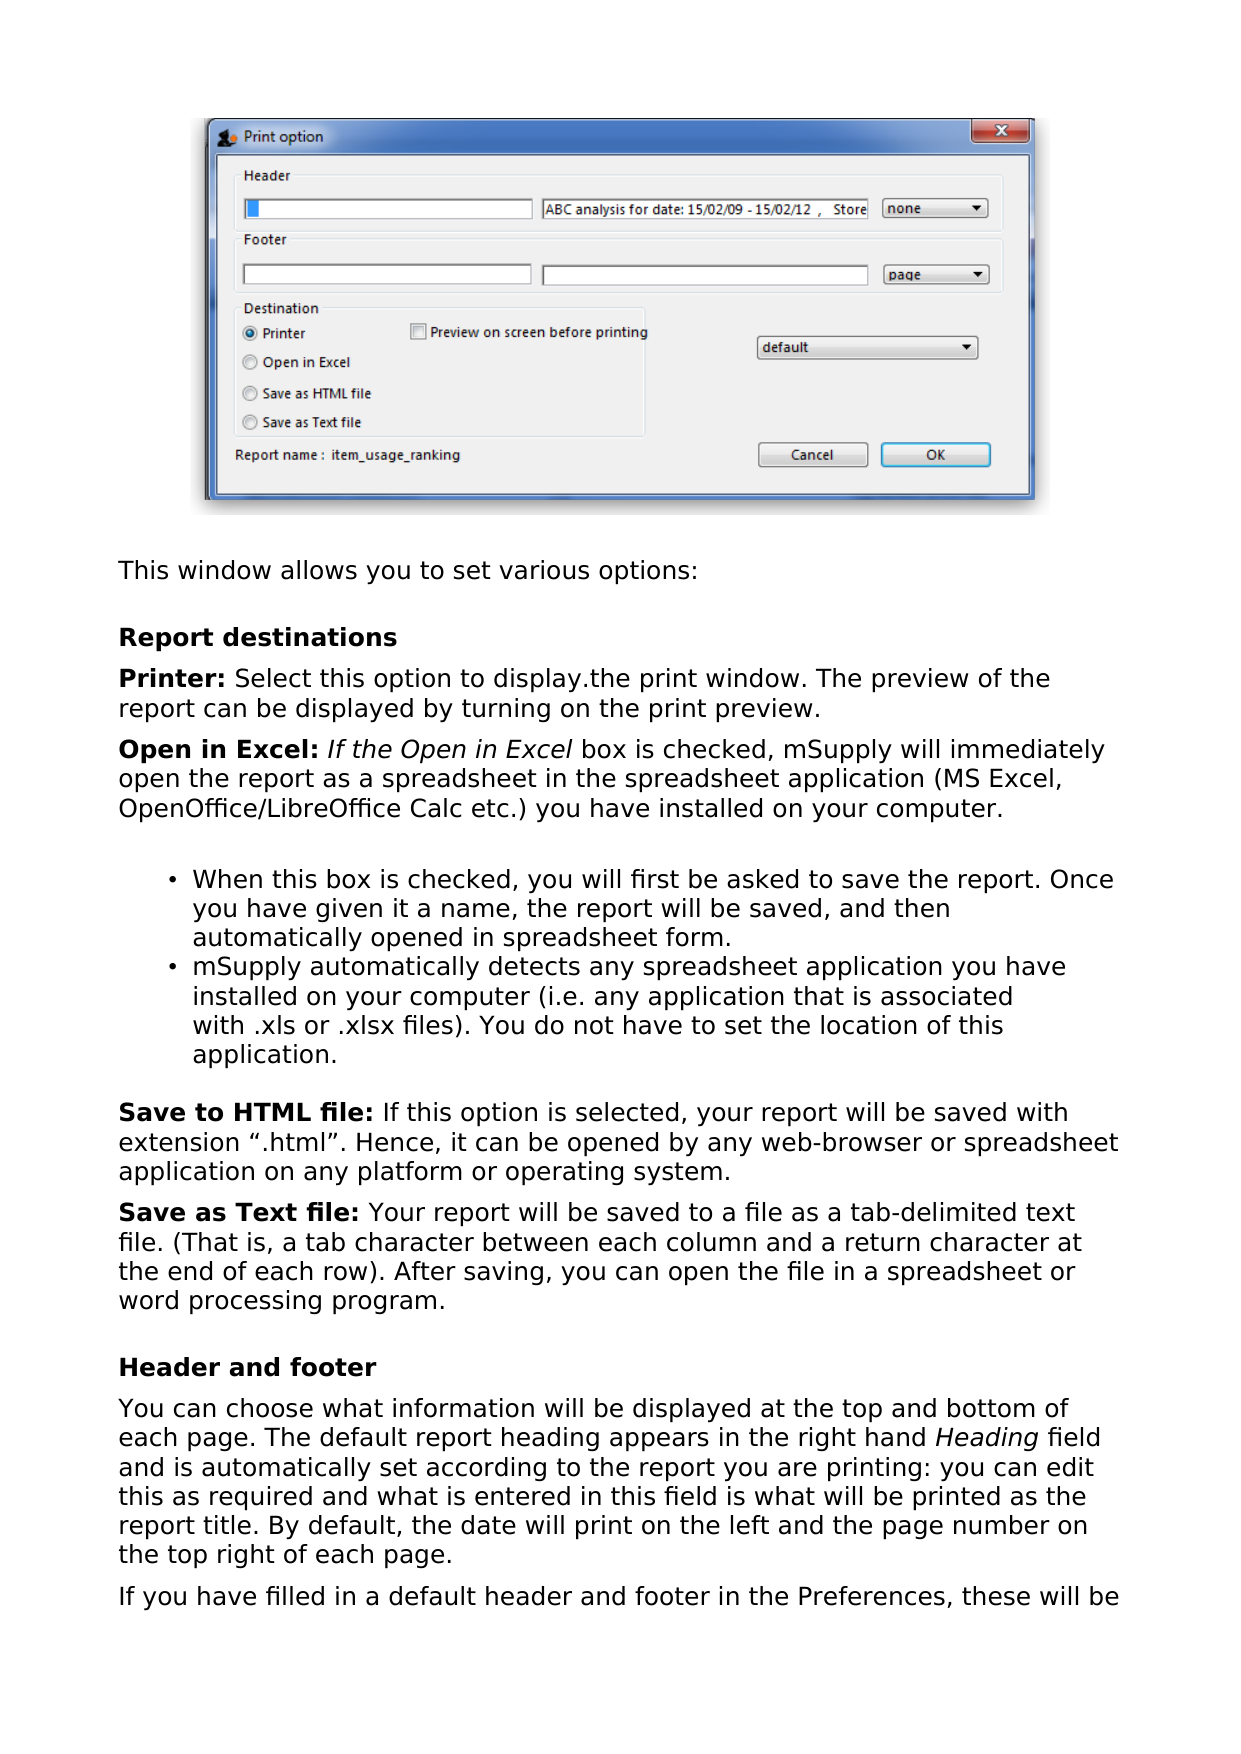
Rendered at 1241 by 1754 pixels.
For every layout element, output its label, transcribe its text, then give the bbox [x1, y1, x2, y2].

text You can choose what information will be displayed at the top and bottom of each page. The default report heading appears in the right hand Heading field and is automatically set according to the report you are printing: you can edit this as required and what is entered in this field is what will be printed as the report title. By default, the date will print on the left and the page number on the top right of each page. [118, 1394, 1122, 1569]
text Save to HTML file: If this option is selected, your report will be saved with extension “.html”. Hence, it can be opened by any web-browser or spreadsheet application on any platform or operating system. [118, 1099, 1122, 1186]
text If you have filled in a default header and footer in the Preferences, these will be [118, 1582, 1122, 1611]
text Open in Excel: If the Open in Excel box is checked, mSupply will immediately open the report as a spreadsheet in the spreadsheet application (MS Excel, OpenOffice/LibreOffice Calc etc.) you have installed on your computer. [118, 736, 1122, 823]
list mSupply automatically detects any spreadsheet application you have installed on your computer (i.e. any application that is associated with .xls or .xlsx files). You do not have to set the location of this application. [177, 952, 1122, 1069]
text Save as Text file: Your report will be saved to a file as a tab-delimited text file. (That is, a tab character between each column and a return character at the end of each row). After saving, you can open the file in a spreadsheet or word processing program. [118, 1199, 1122, 1315]
subtitle Report destinations [118, 623, 1122, 652]
text This window allows you to set various options: [118, 556, 1122, 586]
list When this box is checked, you will first be asked to save the report. Once you have given it a name, the report will be saved, and then automatically opened in spreadsheet form. [177, 865, 1122, 952]
text Printer: Select this option to display.the print window. The preview of the report can be displayed by turning on the print preview. [118, 665, 1122, 723]
picture [190, 118, 1050, 515]
subtitle Header and footer [118, 1353, 1122, 1382]
